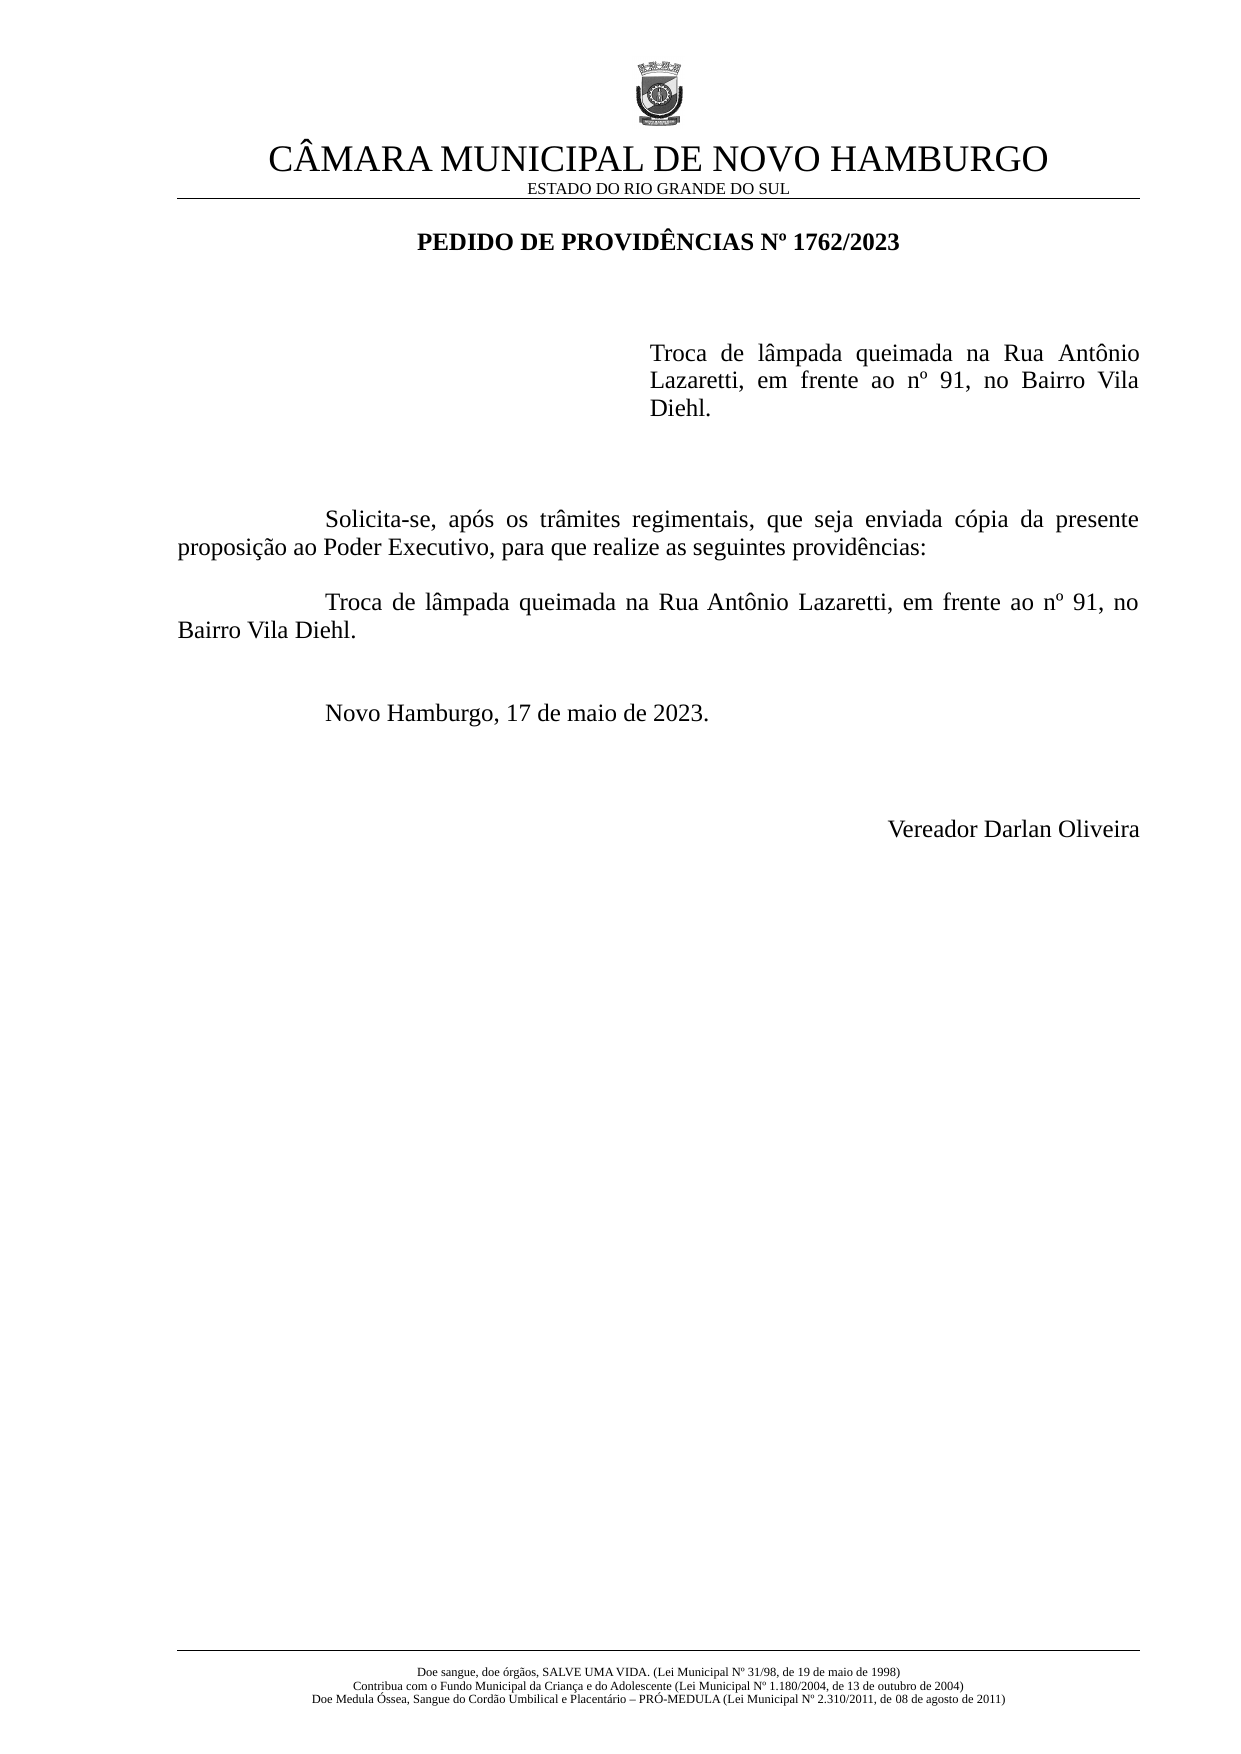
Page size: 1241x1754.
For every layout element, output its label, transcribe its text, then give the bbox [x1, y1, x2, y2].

list Troca de lâmpada queimada na Rua Antônio Lazaretti, em frente ao nº 91, no Bairro Vila Diehl. [614, 339, 1140, 422]
text Novo Hamburgo, 17 de maio de 2023. [177, 699, 1140, 727]
text Troca de lâmpada queimada na Rua Antônio Lazaretti, em frente ao nº 91, no Bairro Vila Diehl. [177, 588, 1140, 644]
text Vereador Darlan Oliveira [649, 815, 1140, 843]
text Solicita-se, após os trâmites regimentais, que seja enviada cópia da presente proposição ao Poder Executivo, para que realize as seguintes providências: [177, 505, 1140, 561]
text PEDIDO DE PROVIDÊNCIAS Nº 1762/2023 [177, 228, 1140, 256]
